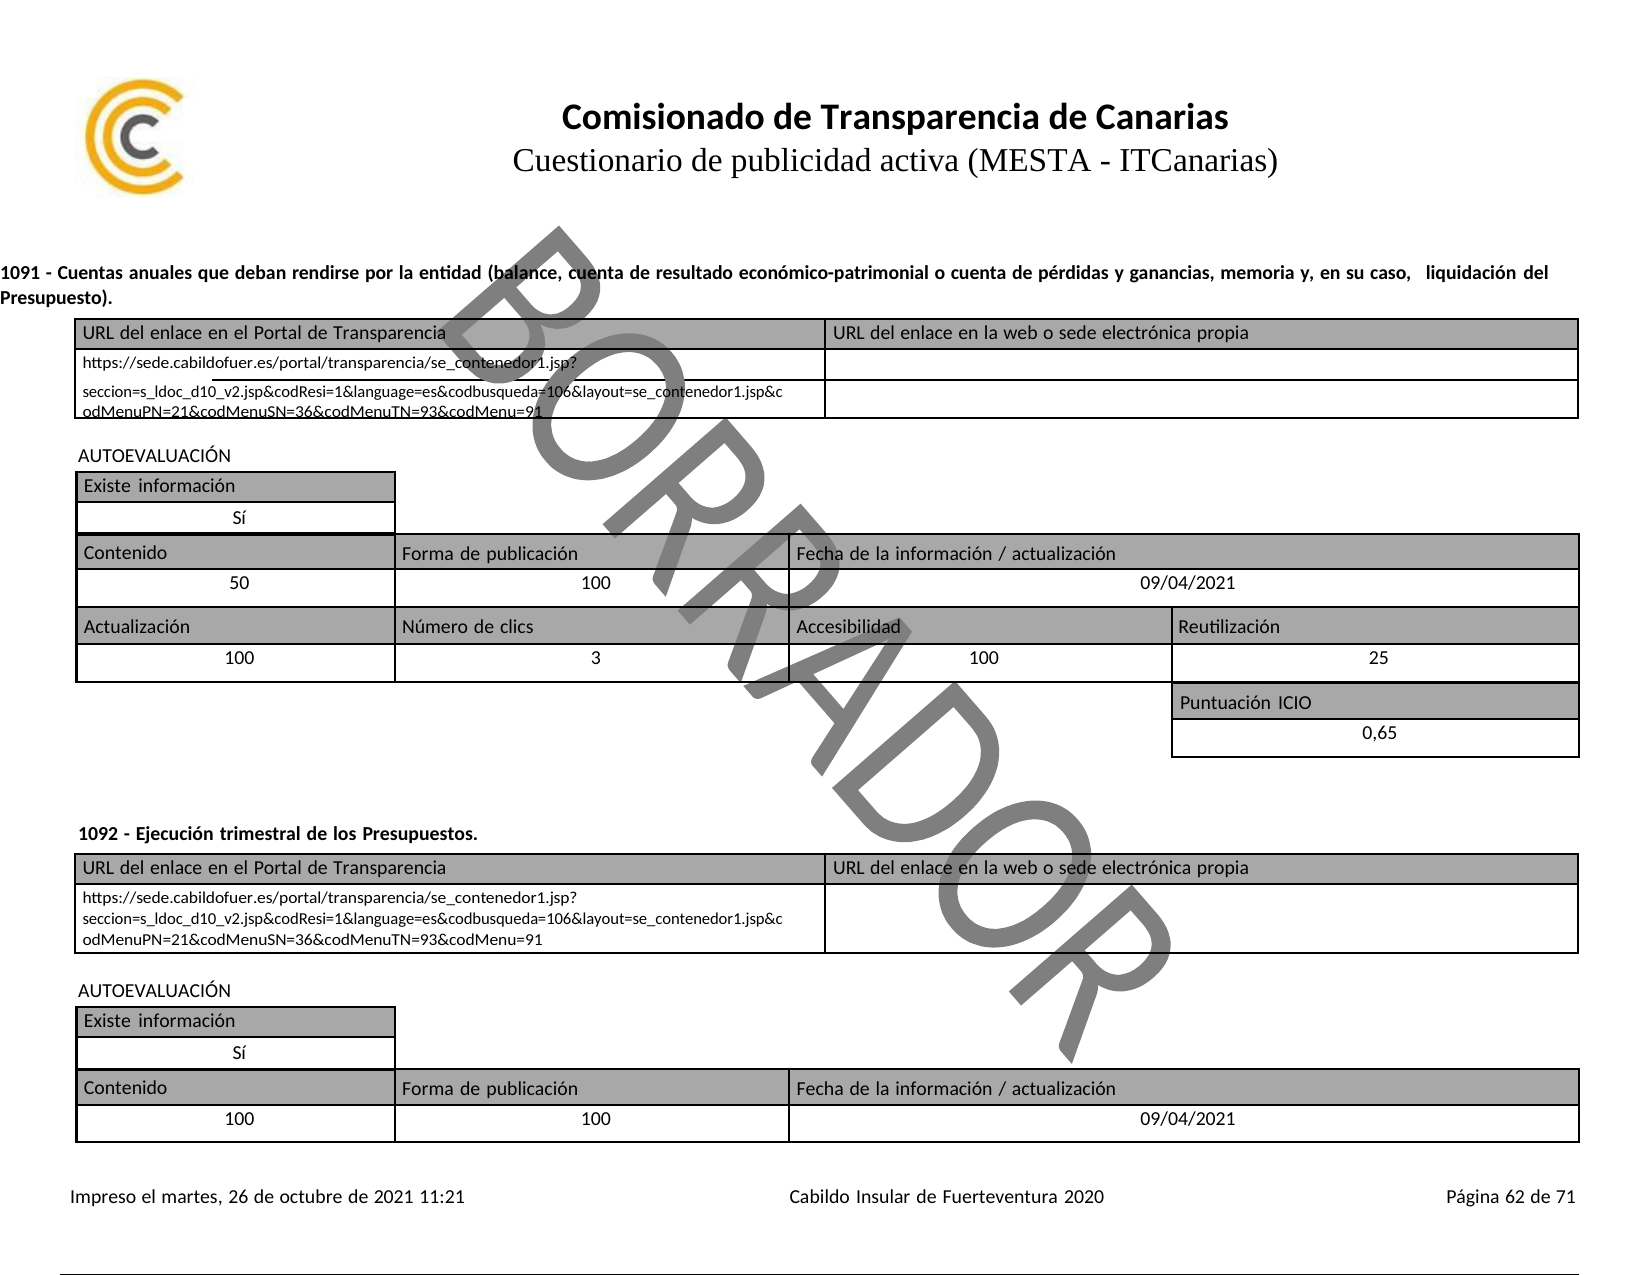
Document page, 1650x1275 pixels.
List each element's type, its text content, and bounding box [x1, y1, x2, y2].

table_cell [836, 683, 951, 756]
text AUTOEVALUACIÓN [78, 978, 1023, 1002]
table_cell [958, 683, 1171, 756]
table_cell 50 [78, 570, 394, 606]
text [1027, 978, 1082, 1002]
table_cell [814, 645, 884, 681]
text [984, 821, 1070, 845]
table_cell 100 [396, 1106, 788, 1141]
table_header URL del enlace en la web o sede electrónica propia [826, 320, 1577, 348]
table_cell Contenido [78, 1071, 394, 1104]
text [1095, 978, 1592, 1002]
table_cell Número de clics [396, 608, 747, 643]
table_cell [76, 683, 833, 756]
text [1080, 821, 1592, 845]
table_cell [790, 570, 818, 593]
table_cell https://sede.cabildofuer.es/portal/transparencia/se_contenedor1.jsp? seccion=s_ldoc_d10_v2.jsp&codResi=1&language=es&codbusqueda=106&layout=se_contenedor1.jsp&c odMenuPN=21&codMenuSN=36&codMenuTN=93&codMenu=91 [76, 350, 547, 417]
table_cell [756, 570, 788, 593]
table_header [680, 471, 745, 507]
text [633, 443, 694, 467]
table_cell Sí [78, 1038, 394, 1068]
table_cell 25 [1173, 645, 1578, 681]
table_cell [1086, 911, 1151, 952]
table_cell Contenido [78, 536, 394, 568]
table_cell 100 [882, 645, 1171, 681]
text [699, 444, 742, 467]
table_header URL del enlace en la web o sede electrónica propia [1086, 855, 1577, 883]
table_cell [899, 708, 980, 756]
table_cell [790, 645, 834, 664]
table_cell [742, 645, 788, 681]
table_header [690, 471, 1579, 532]
table_cell [677, 535, 763, 568]
table_cell [958, 885, 1061, 928]
table_header URL del enlace en la web o sede electrónica propia [959, 855, 1072, 883]
table_cell Puntuación ICIO [1173, 684, 1578, 718]
table_header [542, 320, 824, 348]
table_header [396, 1006, 1579, 1068]
table_header Existe información [78, 1008, 394, 1036]
table_cell 0,65 [1173, 720, 1578, 756]
table_cell https://sede.cabildofuer.es/portal/transparencia/se_contenedor1.jsp? seccion=s_ldoc_d10_v2.jsp&codResi=1&language=es&codbusqueda=106&layout=se_contenedor1.jsp&c odMenuPN=21&codMenuSN=36&codMenuTN=93&codMenu=91 [679, 381, 824, 417]
table_cell [757, 541, 788, 568]
table_cell Sí [78, 503, 394, 532]
table_cell Fecha de la información / actualización [790, 1070, 1578, 1104]
text 1092 - Ejecución trimestral de los Presupuestos. [78, 821, 980, 845]
table_cell Accesibilidad [790, 608, 1171, 643]
table_cell Fecha de la información / actualización [829, 535, 1578, 568]
table_cell 100 [78, 645, 394, 681]
table_header URL del enlace en el Portal de Transparencia [76, 320, 449, 348]
table_cell [826, 381, 1577, 417]
table_cell 100 [396, 570, 723, 606]
table_cell [822, 683, 859, 708]
table_cell Actualización [78, 608, 394, 643]
table_cell https://sede.cabildofuer.es/portal/transparencia/se_contenedor1.jsp? seccion=s_ldoc_d10_v2.jsp&codResi=1&language=es&codbusqueda=106&layout=se_contenedor1.jsp&c odMenuPN=21&codMenuSN=36&codMenuTN=93&codMenu=91 [76, 885, 824, 952]
table_cell Forma de publicación [396, 535, 667, 568]
table_header URL del enlace en la web o sede electrónica propia [826, 855, 949, 883]
table_cell [713, 582, 751, 606]
table_cell 3 [396, 645, 738, 681]
table_cell [826, 885, 1130, 952]
text AUTOEVALUACIÓN [78, 443, 550, 467]
table_cell 09/04/2021 [811, 570, 1578, 606]
text 1091 - Cuentas anuales que deban rendirse por la entidad (balance, cuenta de resultado económico-patrimonial o cuenta de pérdidas y ganancias, memoria y, en su caso, liquidación del Presupuesto). [591, 261, 1556, 309]
table_header URL del enlace en el Portal de Transparencia [76, 855, 824, 883]
table_cell 100 [78, 1106, 394, 1141]
table_cell [756, 608, 788, 643]
table_cell Forma de publicación [396, 1070, 788, 1104]
table_header [463, 320, 529, 348]
table_header [396, 471, 662, 532]
table_cell [1134, 885, 1577, 952]
table_cell [826, 350, 1577, 379]
table_cell Reutilización [1173, 608, 1578, 643]
text [749, 443, 1592, 467]
text [558, 443, 631, 461]
table_header Existe información [78, 473, 394, 501]
table_cell 09/04/2021 [790, 1106, 1578, 1141]
text 1091 - Cuentas anuales que deban rendirse por la entidad (balance, cuenta de resultado económico-patrimonial o cuenta de pérdidas y ganancias, memoria y, en su caso, liquidación del Presupuesto). [0, 261, 517, 309]
table_cell https://sede.cabildofuer.es/portal/transparencia/se_contenedor1.jsp? seccion=s_ldoc_d10_v2.jsp&codResi=1&language=es&codbusqueda=106&layout=se_contenedor1.jsp&c odMenuPN=21&codMenuSN=36&codMenuTN=93&codMenu=91 [671, 350, 824, 379]
table_cell Fecha de la información / actualización [790, 535, 820, 568]
table_header [624, 495, 676, 532]
